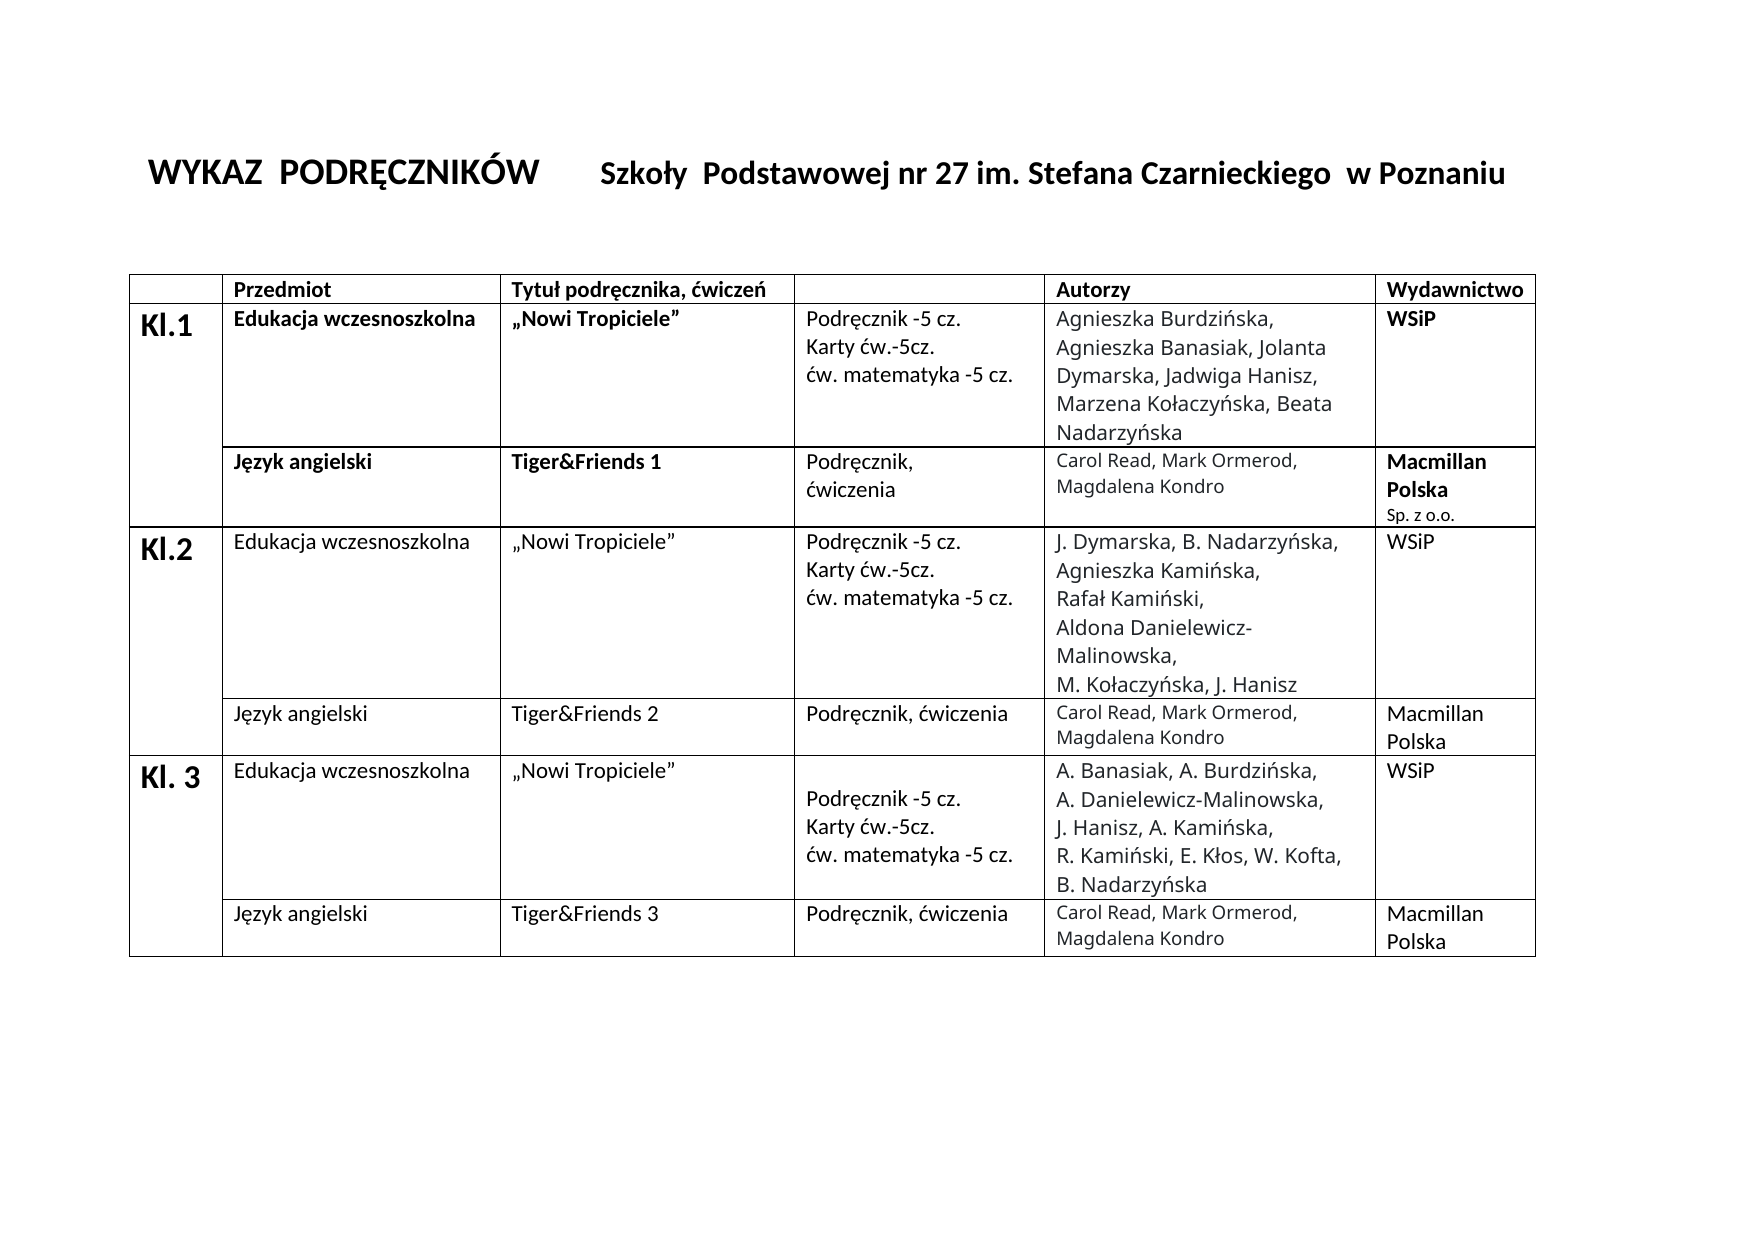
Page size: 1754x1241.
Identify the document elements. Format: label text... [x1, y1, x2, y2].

table_cell Kl.2 [130, 528, 222, 755]
table_cell Podręcznik, ćwiczenia [795, 699, 1044, 755]
table_cell Tiger&Friends 1 [501, 448, 794, 526]
table_cell Podręcznik -5 cz. Karty ćw.-5cz. ćw. matematyka -5 cz. [795, 528, 1044, 698]
table_cell Carol Read, Mark Ormerod, Magdalena Kondro [1045, 448, 1375, 526]
table_cell Carol Read, Mark Ormerod, Magdalena Kondro [1045, 699, 1375, 755]
table_cell Kl.1 [130, 304, 222, 526]
table_cell „Nowi Tropiciele” [501, 756, 794, 898]
table_cell Macmillan Polska [1376, 900, 1535, 956]
table_cell Edukacja wczesnoszkolna [223, 304, 500, 446]
table_cell Macmillan Polska Sp. z o.o. [1376, 448, 1535, 526]
table_header Wydawnictwo [1376, 275, 1535, 303]
table_cell Podręcznik, ćwiczenia [795, 448, 1044, 526]
table_cell WSiP [1376, 304, 1535, 446]
table_cell Język angielski [223, 900, 500, 956]
table_cell Kl. 3 [130, 756, 222, 956]
table_cell „Nowi Tropiciele” [501, 304, 794, 446]
table_cell A. Banasiak, A. Burdzińska, A. Danielewicz-Malinowska, J. Hanisz, A. Kamińska, R. Kamiński, E. Kłos, W. Kofta, B. Nadarzyńska [1045, 756, 1375, 898]
table_cell WSiP [1376, 528, 1535, 698]
text WYKAZ PODRĘCZNIKÓW Szkoły Podstawowej nr 27 im. Stefana Czarnieckiego w Poznaniu [148, 148, 1606, 193]
table_cell Edukacja wczesnoszkolna [223, 756, 500, 898]
table_cell Tiger&Friends 3 [501, 900, 794, 956]
table_cell Podręcznik -5 cz. Karty ćw.-5cz. ćw. matematyka -5 cz. [795, 304, 1044, 446]
table_cell Podręcznik, ćwiczenia [795, 900, 1044, 956]
table_cell Podręcznik -5 cz. Karty ćw.-5cz. ćw. matematyka -5 cz. [795, 756, 1044, 898]
table_cell Język angielski [223, 699, 500, 755]
table_cell Język angielski [223, 448, 500, 526]
table_header [130, 275, 222, 303]
table_cell J. Dymarska, B. Nadarzyńska, Agnieszka Kamińska, Rafał Kamiński, Aldona Danielewicz-Malinowska, M. Kołaczyńska, J. Hanisz [1045, 528, 1375, 698]
table_cell Edukacja wczesnoszkolna [223, 528, 500, 698]
table_cell Tiger&Friends 2 [501, 699, 794, 755]
table_cell Carol Read, Mark Ormerod, Magdalena Kondro [1045, 900, 1375, 956]
table_cell Macmillan Polska [1376, 699, 1535, 755]
table_header Tytuł podręcznika, ćwiczeń [501, 275, 794, 303]
table_cell Agnieszka Burdzińska, Agnieszka Banasiak, Jolanta Dymarska, Jadwiga Hanisz, Marzena Kołaczyńska, Beata Nadarzyńska [1045, 304, 1375, 446]
table_header Autorzy [1045, 275, 1375, 303]
table_header [795, 275, 1044, 303]
table_cell „Nowi Tropiciele” [501, 528, 794, 698]
table_cell WSiP [1376, 756, 1535, 898]
table_header Przedmiot [223, 275, 500, 303]
